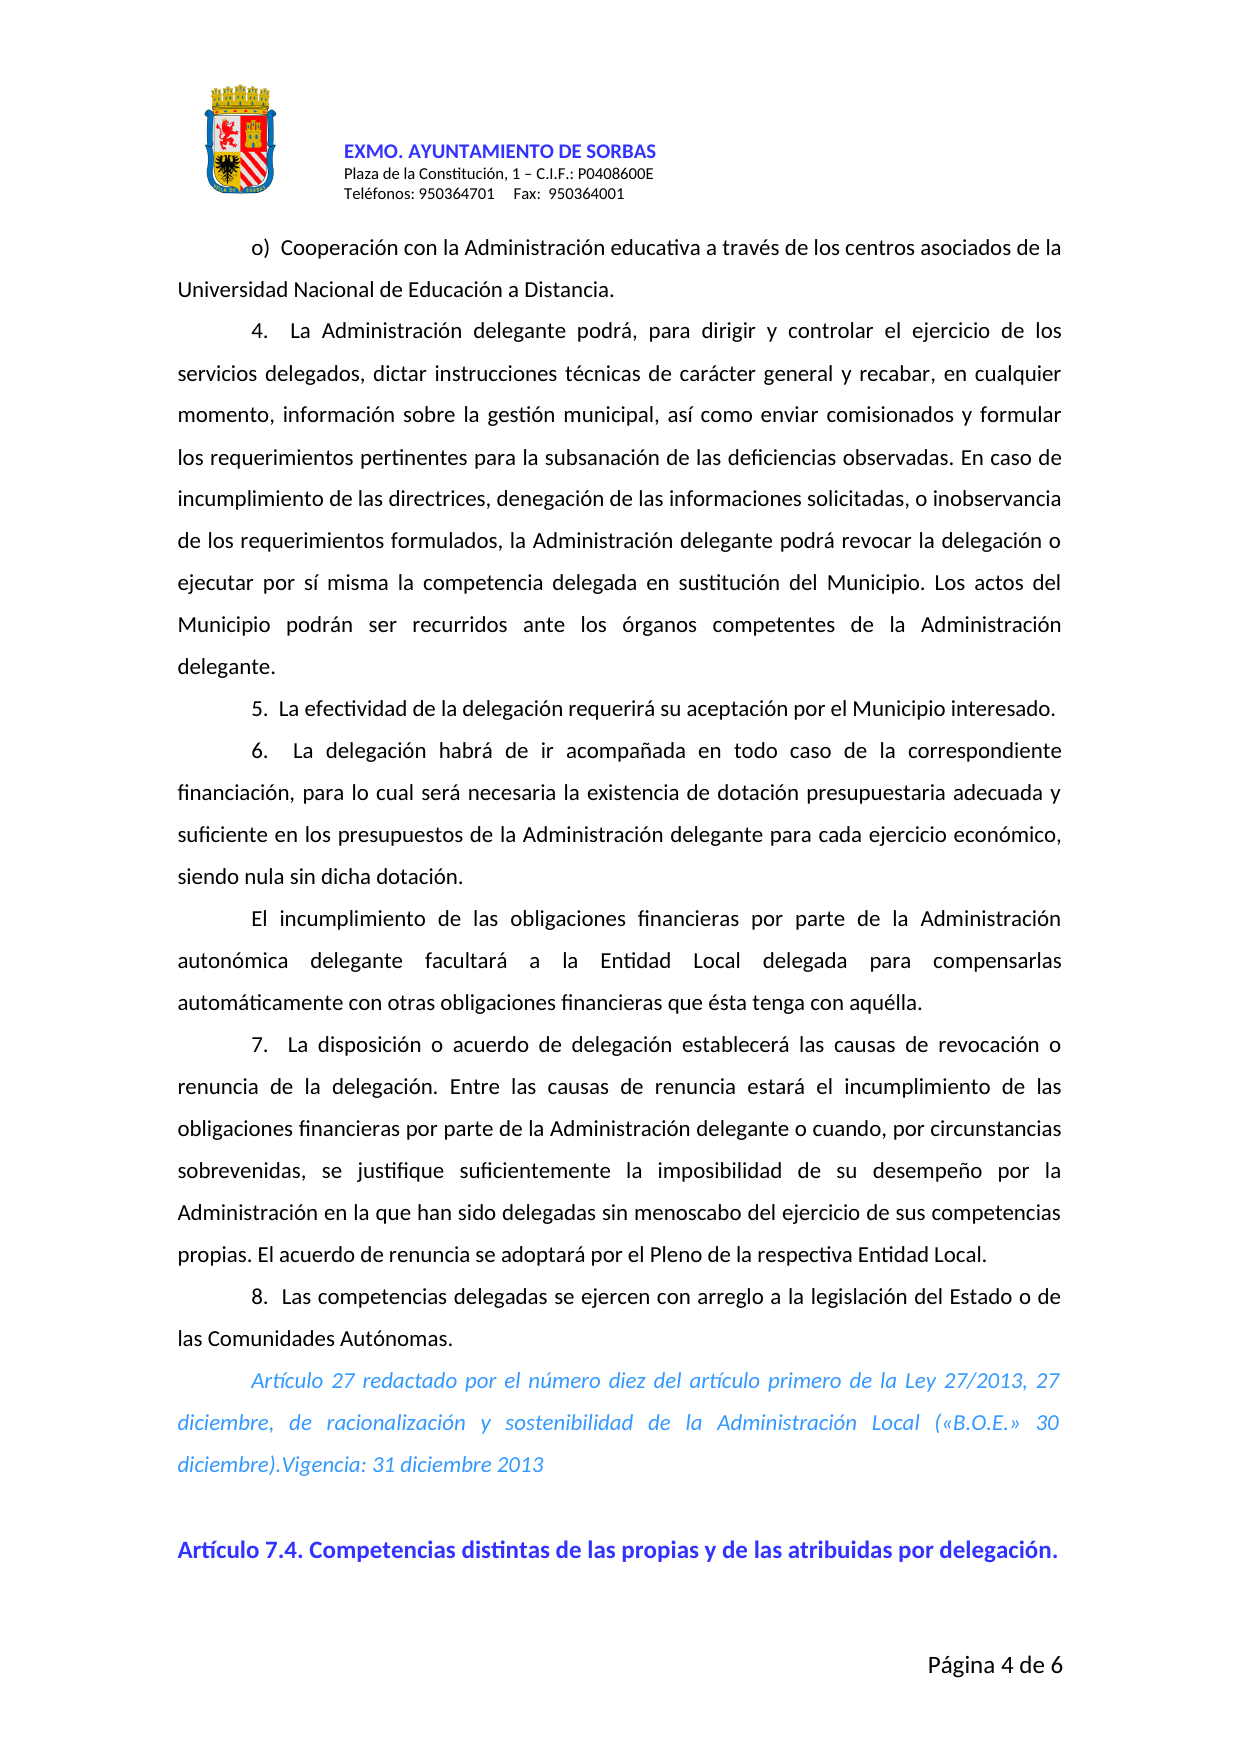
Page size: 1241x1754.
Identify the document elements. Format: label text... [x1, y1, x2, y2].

picture [192, 81, 288, 197]
text 6. La delegación habrá de ir acompañada en todo caso de la correspondiente financiación, para lo cual será necesaria la existencia de dotación presupuestaria adecuada y suficiente en los presupuestos de la Administración delegante para cada ejercicio económico, siendo nula sin dicha dotación. [177, 736, 1063, 890]
text 7. La disposición o acuerdo de delegación establecerá las causas de revocación o renuncia de la delegación. Entre las causas de renuncia estará el incumplimiento de las obligaciones financieras por parte de la Administración delegante o cuando, por circunstancias sobrevenidas, se justifique suficientemente la imposibilidad de su desempeño por la Administración en la que han sido delegadas sin menoscabo del ejercicio de sus competencias propias. El acuerdo de renuncia se adoptará por el Pleno de la respectiva Entidad Local. [177, 1030, 1063, 1268]
text o) Cooperación con la Administración educativa a través de los centros asociados de la Universidad Nacional de Educación a Distancia. [177, 233, 1063, 303]
text 5. La efectividad de la delegación requerirá su aceptación por el Municipio interesado. [177, 694, 1063, 722]
subtitle Artículo 7.4. Competencias distintas de las propias y de las atribuidas por delegación. [177, 1534, 1063, 1564]
text Artículo 27 redactado por el número diez del artículo primero de la Ley 27/2013, 27 diciembre, de racionalización y sostenibilidad de la Administración Local («B.O.E.» 30 diciembre).Vigencia: 31 diciembre 2013 [177, 1366, 1063, 1478]
text 8. Las competencias delegadas se ejercen con arreglo a la legislación del Estado o de las Comunidades Autónomas. [177, 1282, 1063, 1352]
text 4. La Administración delegante podrá, para dirigir y controlar el ejercicio de los servicios delegados, dictar instrucciones técnicas de carácter general y recabar, en cualquier momento, información sobre la gestión municipal, así como enviar comisionados y formular los requerimientos pertinentes para la subsanación de las deficiencias observadas. En caso de incumplimiento de las directrices, denegación de las informaciones solicitadas, o inobservancia de los requerimientos formulados, la Administración delegante podrá revocar la delegación o ejecutar por sí misma la competencia delegada en sustitución del Municipio. Los actos del Municipio podrán ser recurridos ante los órganos competentes de la Administración delegante. [177, 317, 1063, 681]
text El incumplimiento de las obligaciones financieras por parte de la Administración autonómica delegante facultará a la Entidad Local delegada para compensarlas automáticamente con otras obligaciones financieras que ésta tenga con aquélla. [177, 904, 1063, 1016]
